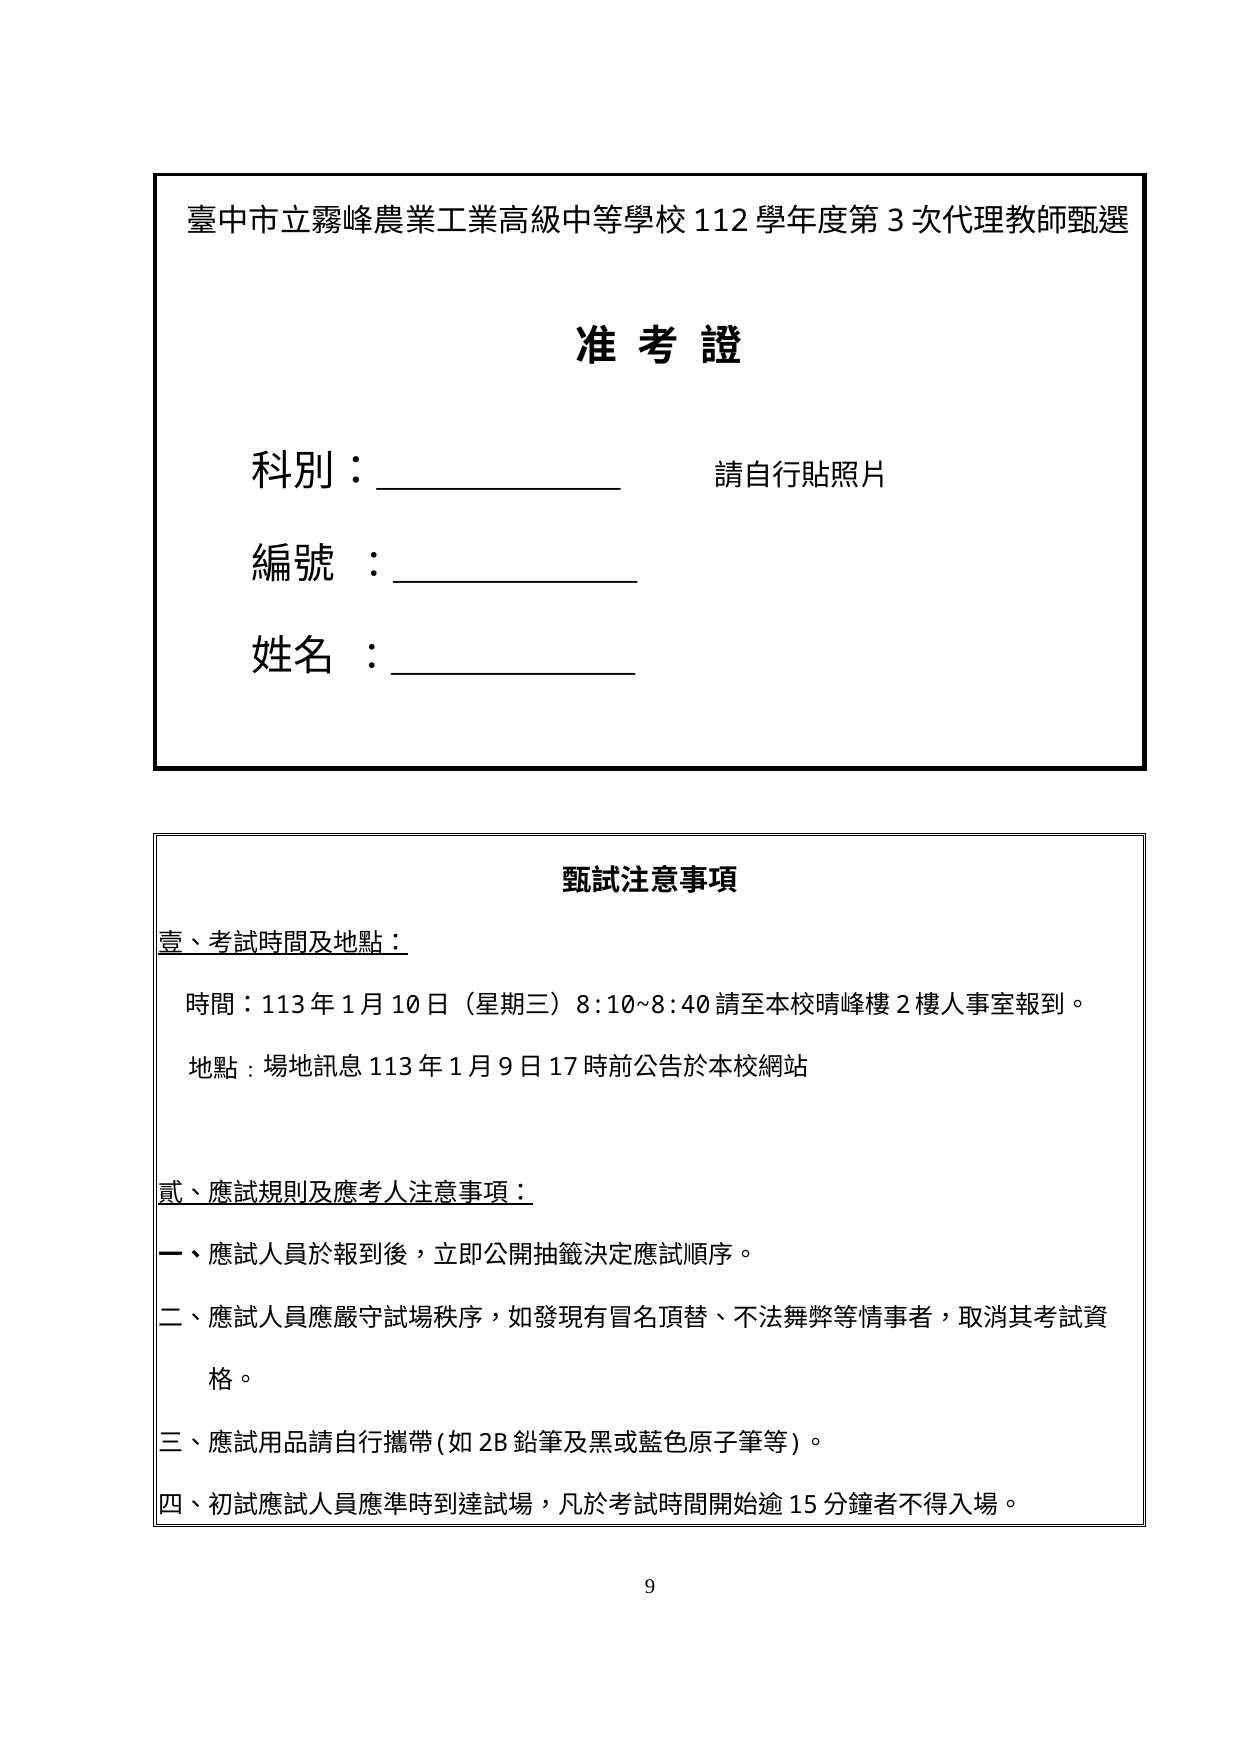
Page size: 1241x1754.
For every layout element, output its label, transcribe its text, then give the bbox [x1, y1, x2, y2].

table_cell 甄試注意事項 壹、考試時間及地點： 時間：113年1月10日（星期三）8:10~8:40請至本校晴峰樓2樓人事室報到。 地點﹕場地訊息113年1月9日17時前公告於本校網站 貳、應試規則及應考人注意事項： 一、應試人員於報到後，立即公開抽籤決定應試順序。 二、應試人員應嚴守試場秩序，如發現有冒名頂替、不法舞弊等情事者，取消其考試資格。 三、應試用品請自行攜帶(如2B鉛筆及黑或藍色原子筆等)。 四、初試應試人員應準時到達試場，凡於考試時間開始逾15分鐘者不得入場。 [157, 836, 1143, 1524]
table_header 臺中市立霧峰農業工業高級中等學校112學年度第3次代理教師甄選 准 考 證 科別：_____________ 請自行貼照片 編號 ：_____________ 姓名 ：_____________ [157, 176, 1142, 766]
table_cell [155, 771, 1144, 833]
